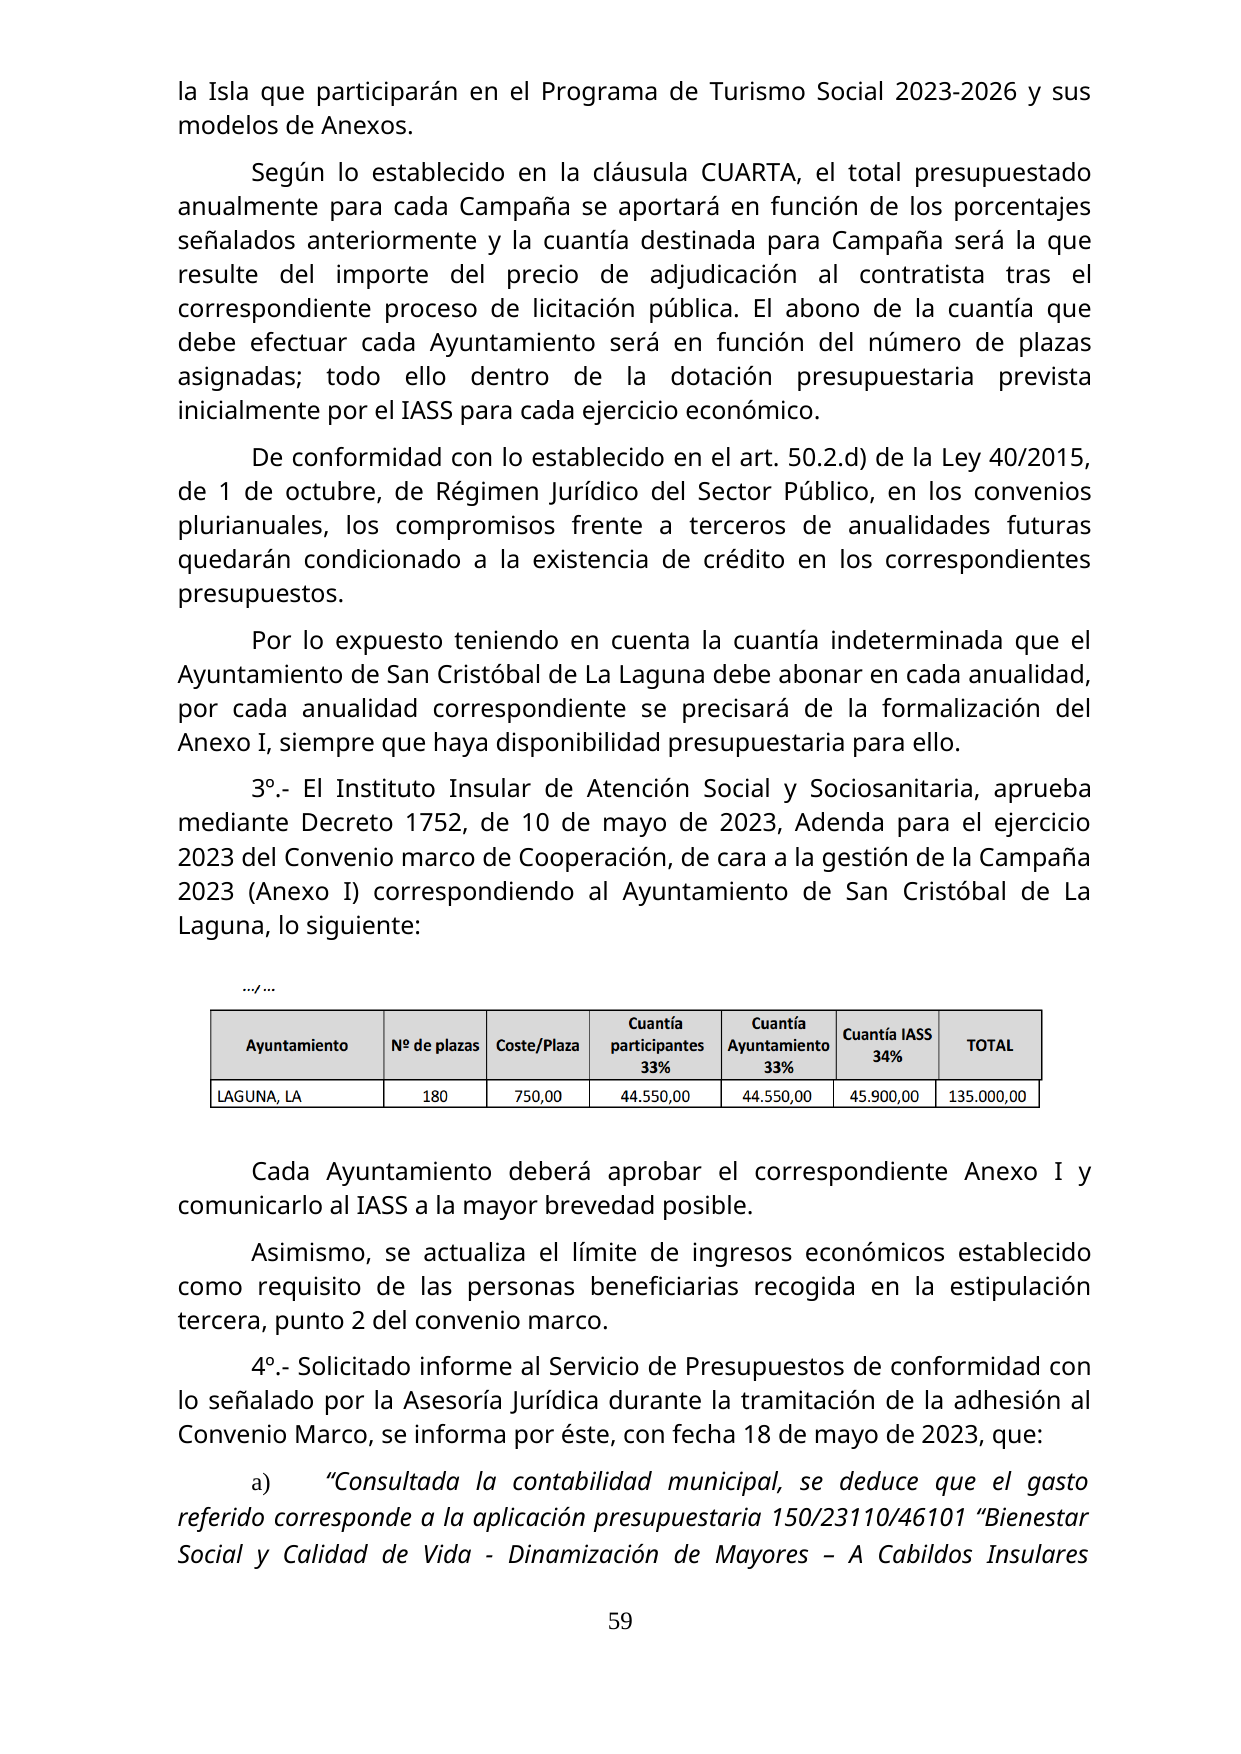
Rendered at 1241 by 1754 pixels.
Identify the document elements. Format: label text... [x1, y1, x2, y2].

text la Isla que participarán en el Programa de Turismo Social 2023-2026 y sus modelos de Anexos. [177, 74, 1093, 142]
text 3º.- El Instituto Insular de Atención Social y Sociosanitaria, aprueba mediante Decreto 1752, de 10 de mayo de 2023, Adenda para el ejercicio 2023 del Convenio marco de Cooperación, de cara a la gestión de la Campaña 2023 (Anexo I) correspondiendo al Ayuntamiento de San Cristóbal de La Laguna, lo siguiente: [177, 771, 1093, 941]
text Asimismo, se actualiza el límite de ingresos económicos establecido como requisito de las personas beneficiarias recogida en la estipulación tercera, punto 2 del convenio marco. [177, 1234, 1093, 1336]
text 4º.- Solicitado informe al Servicio de Presupuestos de conformidad con lo señalado por la Asesoría Jurídica durante la tramitación de la adhesión al Convenio Marco, se informa por éste, con fecha 18 de mayo de 2023, que: [177, 1349, 1093, 1451]
text Por lo expuesto teniendo en cuenta la cuantía indeterminada que el Ayuntamiento de San Cristóbal de La Laguna debe abonar en cada anualidad, por cada anualidad correspondiente se precisará de la formalización del Anexo I, siempre que haya disponibilidad presupuestaria para ello. [177, 622, 1093, 758]
text De conformidad con lo establecido en el art. 50.2.d) de la Ley 40/2015, de 1 de octubre, de Régimen Jurídico del Sector Público, en los convenios plurianuales, los compromisos frente a terceros de anualidades futuras quedarán condicionado a la existencia de crédito en los correspondientes presupuestos. [177, 439, 1093, 610]
text Cada Ayuntamiento deberá aprobar el correspondiente Anexo I y comunicarlo al IASS a la mayor brevedad posible. [177, 1153, 1093, 1222]
text Según lo establecido en la cláusula CUARTA, el total presupuestado anualmente para cada Campaña se aportará en función de los porcentajes señalados anteriormente y la cuantía destinada para Campaña será la que resulte del importe del precio de adjudicación al contratista tras el correspondiente proceso de licitación pública. El abono de la cuantía que debe efectuar cada Ayuntamiento será en función del número de plazas asignadas; todo ello dentro de la dotación presupuestaria prevista inicialmente por el IASS para cada ejercicio económico. [177, 154, 1093, 427]
list “Consultada la contabilidad municipal, se deduce que el gasto referido corresponde a la aplicación presupuestaria 150/23110/46101 “Bienestar Social y Calidad de Vida - Dinamización de Mayores – A Cabildos Insulares [177, 1463, 1093, 1570]
